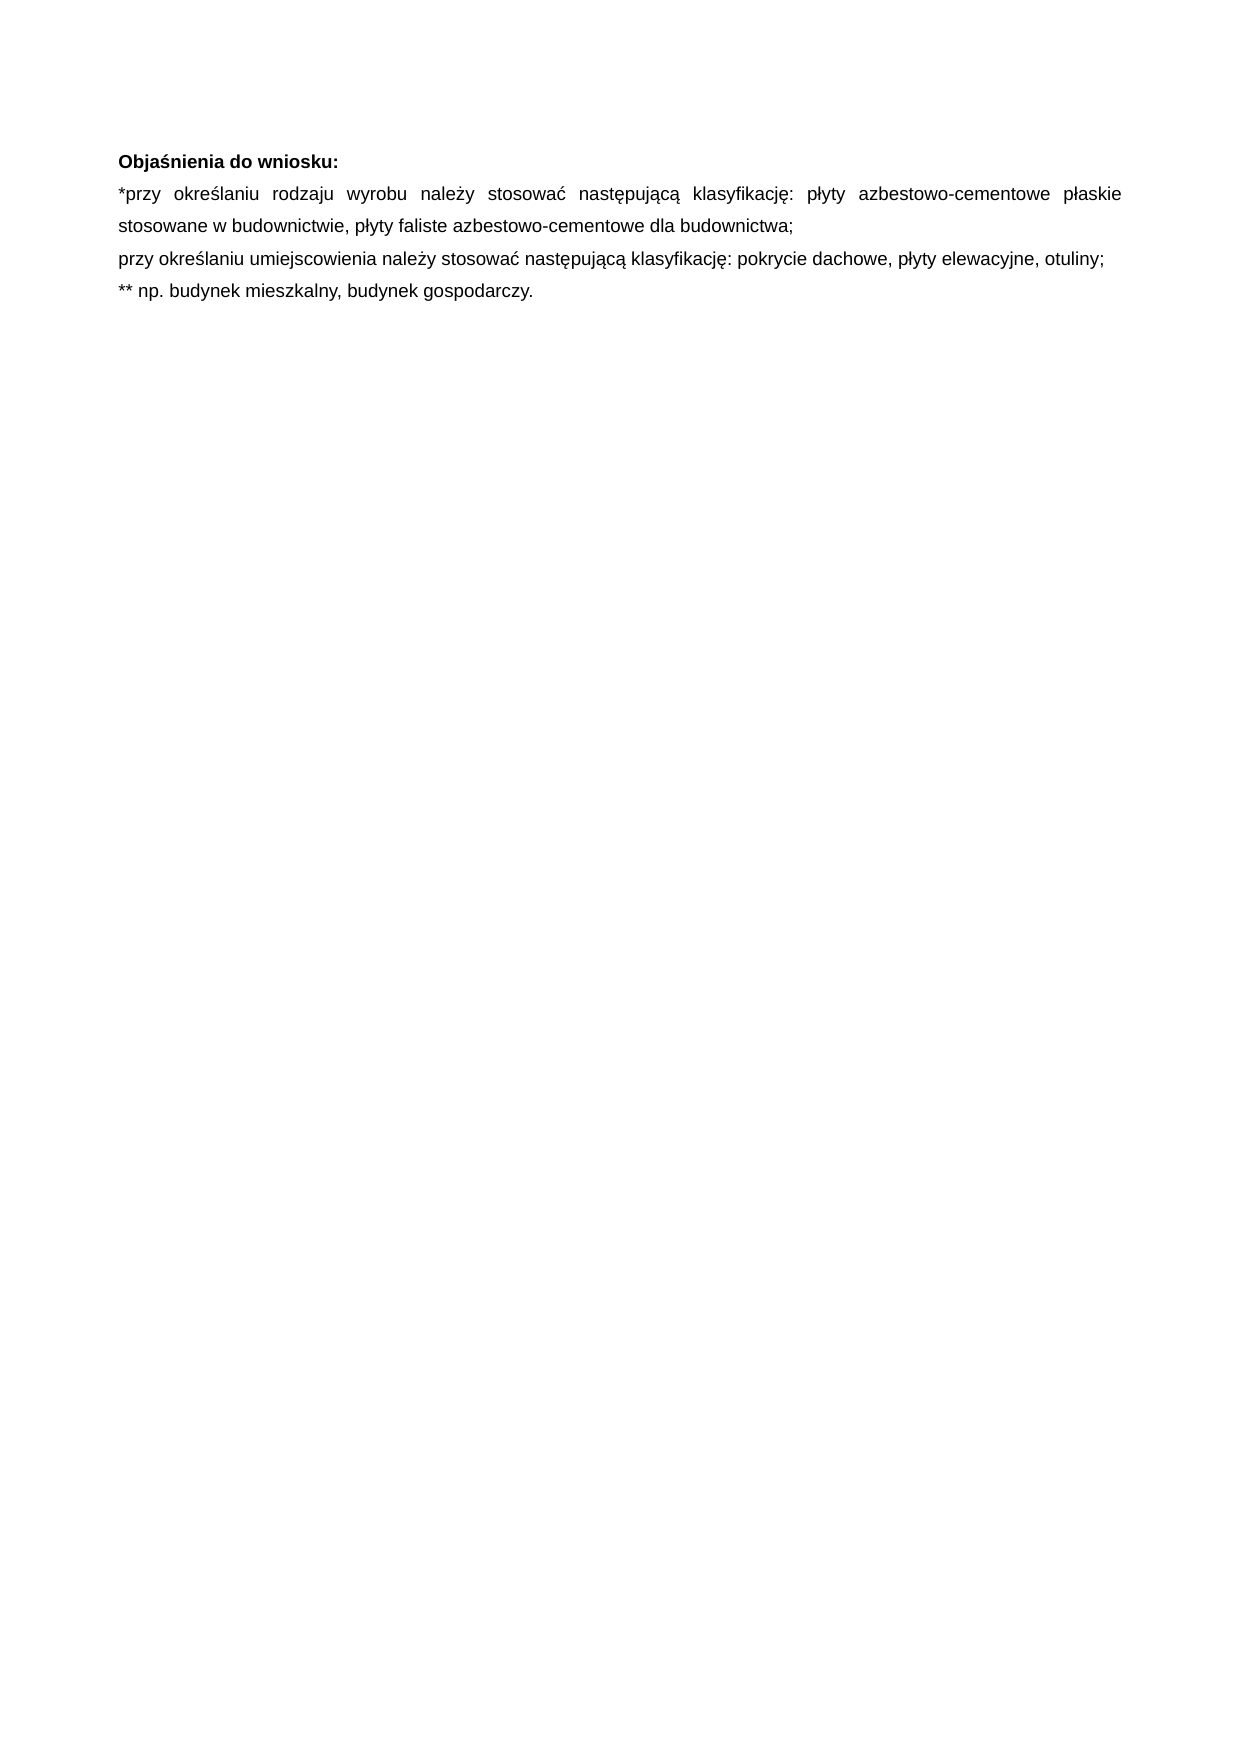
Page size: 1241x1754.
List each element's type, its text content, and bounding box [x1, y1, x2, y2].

text ** np. budynek mieszkalny, budynek gospodarczy. [118, 279, 1122, 301]
text przy określaniu umiejscowienia należy stosować następującą klasyfikację: pokrycie dachowe, płyty elewacyjne, otuliny; [118, 247, 1122, 269]
text *przy określaniu rodzaju wyrobu należy stosować następującą klasyfikację: płyty azbestowo-cementowe płaskie stosowane w budownictwie, płyty faliste azbestowo-cementowe dla budownictwa; [118, 183, 1122, 237]
text Objaśnienia do wniosku: [118, 150, 1122, 172]
